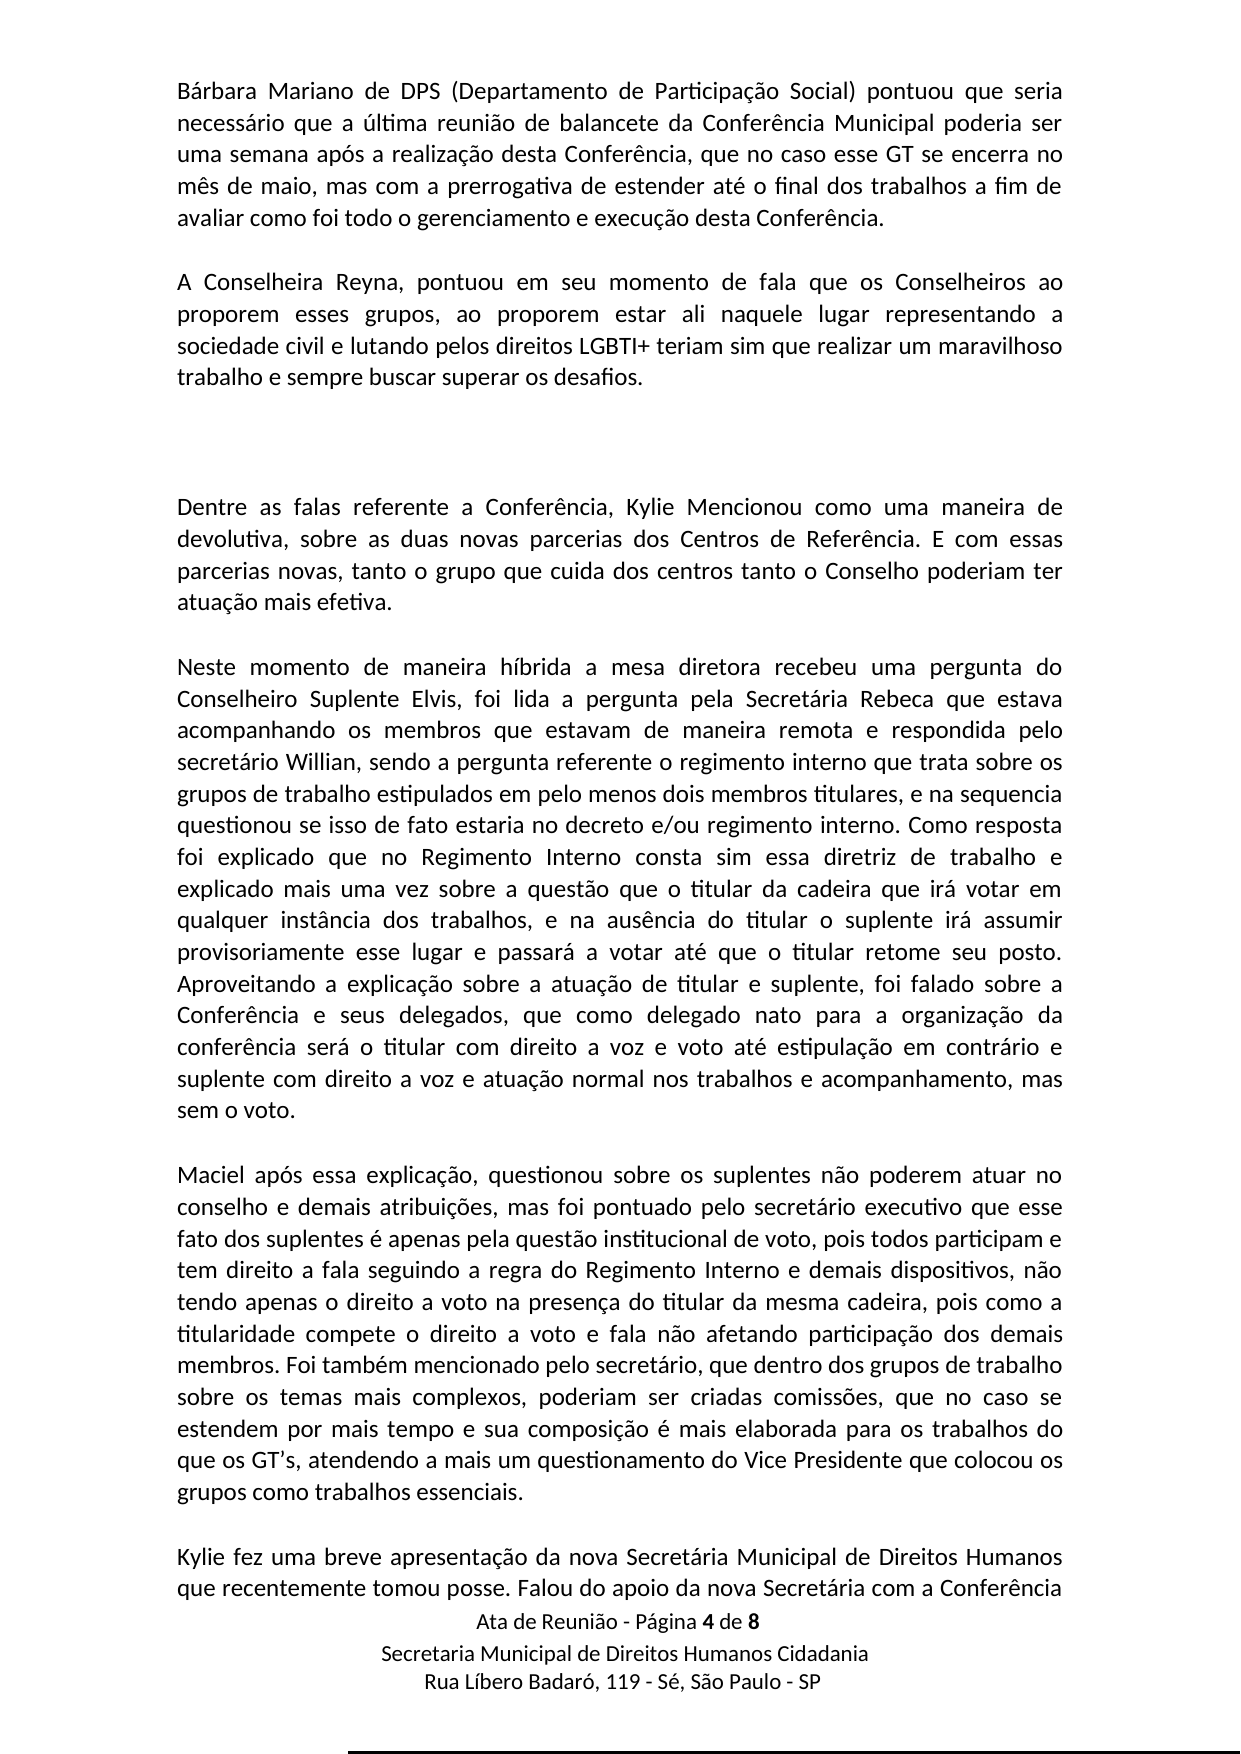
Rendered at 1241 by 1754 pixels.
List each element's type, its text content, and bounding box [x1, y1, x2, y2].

text Neste momento de maneira híbrida a mesa diretora recebeu uma pergunta do Conselheiro Suplente Elvis, foi lida a pergunta pela Secretária Rebeca que estava acompanhando os membros que estavam de maneira remota e respondida pelo secretário Willian, sendo a pergunta referente o regimento interno que trata sobre os grupos de trabalho estipulados em pelo menos dois membros titulares, e na sequencia questionou se isso de fato estaria no decreto e/ou regimento interno. Como resposta foi explicado que no Regimento Interno consta sim essa diretriz de trabalho e explicado mais uma vez sobre a questão que o titular da cadeira que irá votar em qualquer instância dos trabalhos, e na ausência do titular o suplente irá assumir provisoriamente esse lugar e passará a votar até que o titular retome seu posto. Aproveitando a explicação sobre a atuação de titular e suplente, foi falado sobre a Conferência e seus delegados, que como delegado nato para a organização da conferência será o titular com direito a voz e voto até estipulação em contrário e suplente com direito a voz e atuação normal nos trabalhos e acompanhamento, mas sem o voto. [177, 651, 1064, 1125]
text Kylie fez uma breve apresentação da nova Secretária Municipal de Direitos Humanos que recentemente tomou posse. Falou do apoio da nova Secretária com a Conferência [177, 1541, 1064, 1603]
text A Conselheira Reyna, pontuou em seu momento de fala que os Conselheiros ao proporem esses grupos, ao proporem estar ali naquele lugar representando a sociedade civil e lutando pelos direitos LGBTI+ teriam sim que realizar um maravilhoso trabalho e sempre buscar superar os desafios. [177, 266, 1064, 392]
text Maciel após essa explicação, questionou sobre os suplentes não poderem atuar no conselho e demais atribuições, mas foi pontuado pelo secretário executivo que esse fato dos suplentes é apenas pela questão institucional de voto, pois todos participam e tem direito a fala seguindo a regra do Regimento Interno e demais dispositivos, não tendo apenas o direito a voto na presença do titular da mesma cadeira, pois como a titularidade compete o direito a voto e fala não afetando participação dos demais membros. Foi também mencionado pelo secretário, que dentro dos grupos de trabalho sobre os temas mais complexos, poderiam ser criadas comissões, que no caso se estendem por mais tempo e sua composição é mais elaborada para os trabalhos do que os GT’s, atendendo a mais um questionamento do Vice Presidente que colocou os grupos como trabalhos essenciais. [177, 1159, 1064, 1507]
text Bárbara Mariano de DPS (Departamento de Participação Social) pontuou que seria necessário que a última reunião de balancete da Conferência Municipal poderia ser uma semana após a realização desta Conferência, que no caso esse GT se encerra no mês de maio, mas com a prerrogativa de estender até o final dos trabalhos a fim de avaliar como foi todo o gerenciamento e execução desta Conferência. [177, 75, 1064, 232]
text Dentre as falas referente a Conferência, Kylie Mencionou como uma maneira de devolutiva, sobre as duas novas parcerias dos Centros de Referência. E com essas parcerias novas, tanto o grupo que cuida dos centros tanto o Conselho poderiam ter atuação mais efetiva. [177, 491, 1064, 617]
